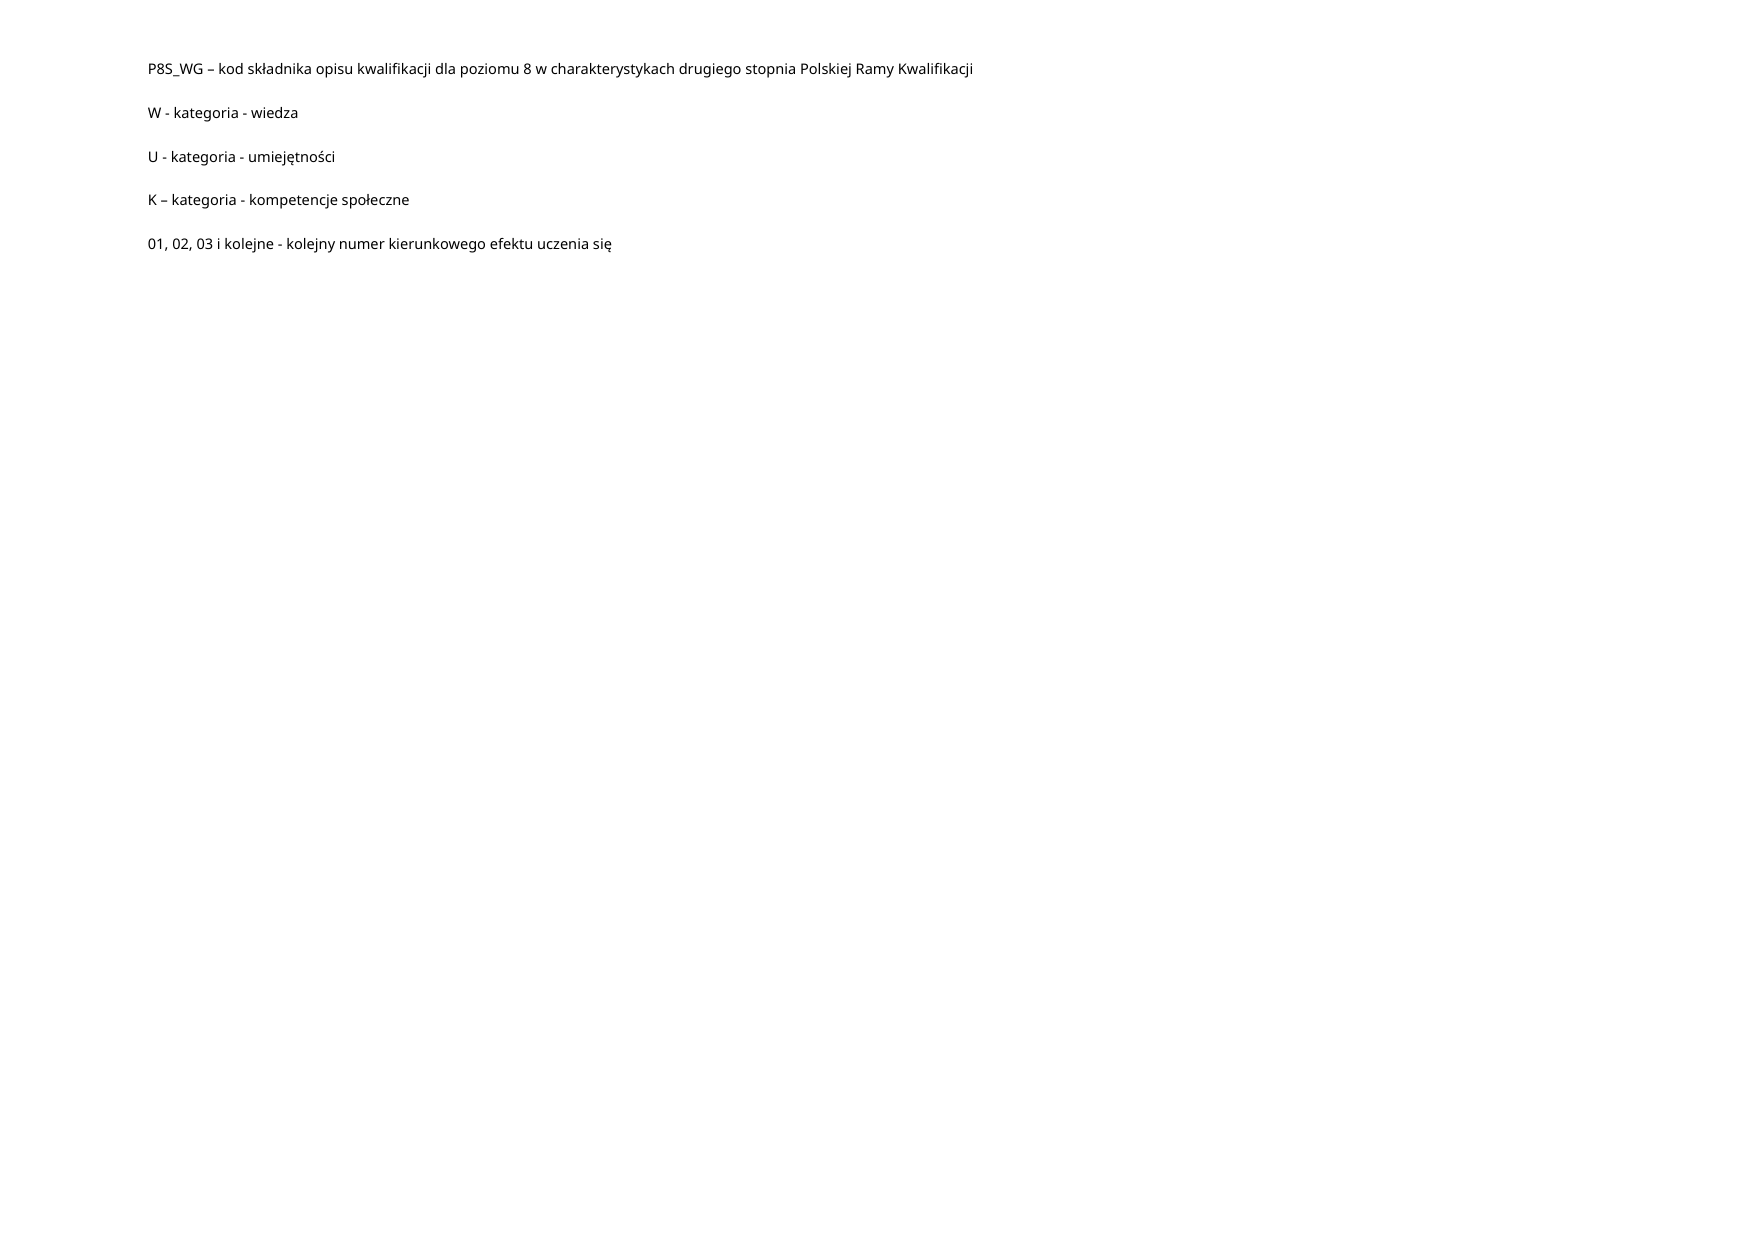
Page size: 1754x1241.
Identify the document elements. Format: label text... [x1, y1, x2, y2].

text K – kategoria - kompetencje społeczne [148, 190, 1639, 210]
text U - kategoria - umiejętności [148, 146, 1639, 166]
text P8S_WG – kod składnika opisu kwalifikacji dla poziomu 8 w charakterystykach drugiego stopnia Polskiej Ramy Kwalifikacji [148, 59, 1639, 79]
text 01, 02, 03 i kolejne - kolejny numer kierunkowego efektu uczenia się [148, 234, 1639, 254]
text W - kategoria - wiedza [148, 103, 1639, 123]
